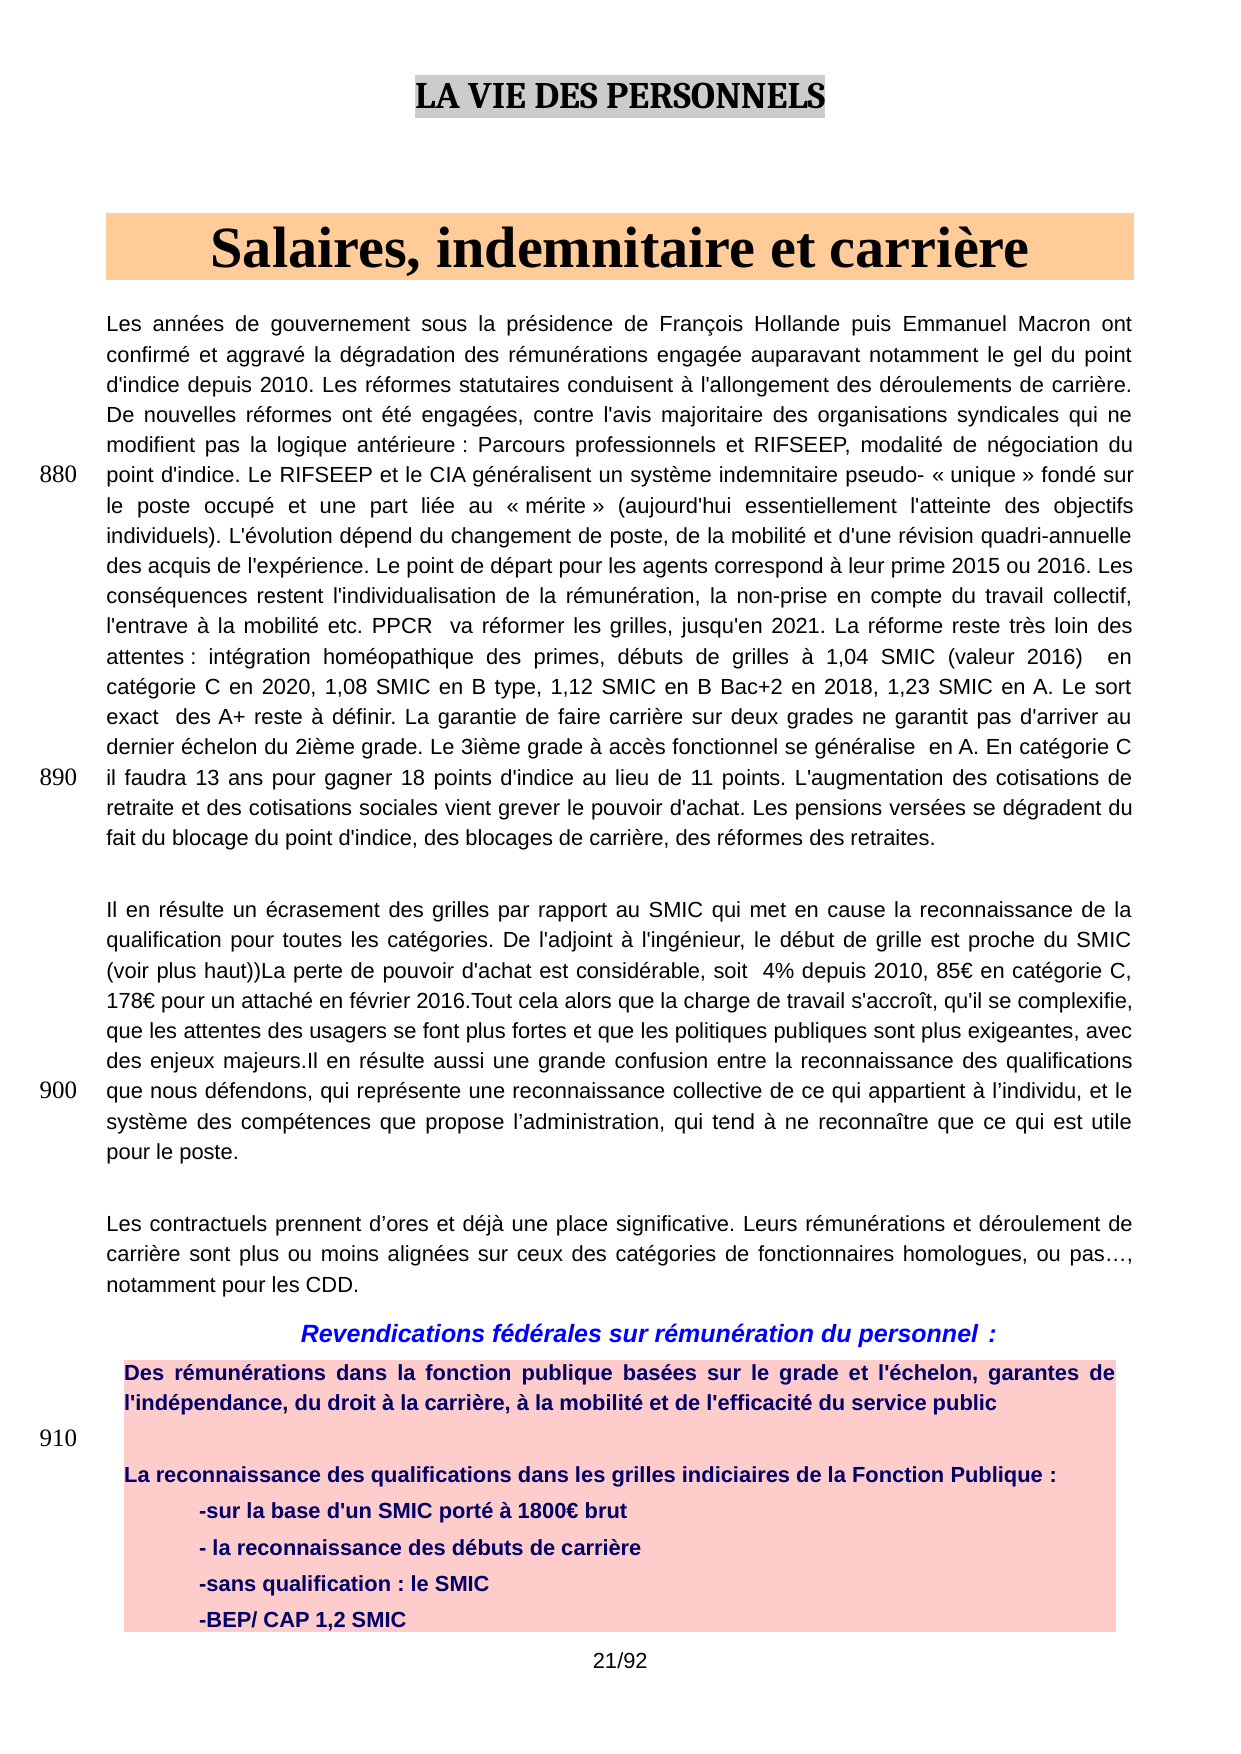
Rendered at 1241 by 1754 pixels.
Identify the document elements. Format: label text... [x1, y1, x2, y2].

subtitle LA VIE DES PERSONNELS [106, 75, 415, 118]
text La reconnaissance des qualifications dans les grilles indiciaires de la Fonction Publique : [124, 1462, 1116, 1487]
text Des rémunérations dans la fonction publique basées sur le grade et l'échelon, garantes de l'indépendance, du droit à la carrière, à la mobilité et de l'efficacité du service public [124, 1360, 1116, 1415]
text Les contractuels prennent d’ores et déjà une place significative. Leurs rémunérations et déroulement de carrière sont plus ou moins alignées sur ceux des catégories de fonctionnaires homologues, ou pas…, notamment pour les CDD. [106, 1211, 1134, 1297]
text Les années de gouvernement sous la présidence de François Hollande puis Emmanuel Macron ont confirmé et aggravé la dégradation des rémunérations engagée auparavant notamment le gel du point d'indice depuis 2010. Les réformes statutaires conduisent à l'allongement des déroulements de carrière. De nouvelles réformes ont été engagées, contre l'avis majoritaire des organisations syndicales qui ne modifient pas la logique antérieure : Parcours professionnels et RIFSEEP, modalité de négociation du point d'indice. Le RIFSEEP et le CIA généralisent un système indemnitaire pseudo- « unique » fondé sur le poste occupé et une part liée au « mérite » (aujourd'hui essentiellement l'atteinte des objectifs individuels). L'évolution dépend du changement de poste, de la mobilité et d'une révision quadri-annuelle des acquis de l'expérience. Le point de départ pour les agents correspond à leur prime 2015 ou 2016. Les conséquences restent l'individualisation de la rémunération, la non-prise en compte du travail collectif, l'entrave à la mobilité etc. PPCR va réformer les grilles, jusqu'en 2021. La réforme reste très loin des attentes : intégration homéopathique des primes, débuts de grilles à 1,04 SMIC (valeur 2016) en catégorie C en 2020, 1,08 SMIC en B type, 1,12 SMIC en B Bac+2 en 2018, 1,23 SMIC en A. Le sort exact des A+ reste à définir. La garantie de faire carrière sur deux grades ne garantit pas d'arriver au dernier échelon du 2ième grade. Le 3ième grade à accès fonctionnel se généralise en A. En catégorie C il faudra 13 ans pour gagner 18 points d'indice au lieu de 11 points. L'augmentation des cotisations de retraite et des cotisations sociales vient grever le pouvoir d'achat. Les pensions versées se dégradent du fait du blocage du point d'indice, des blocages de carrière, des réformes des retraites. [106, 311, 1134, 850]
text - la reconnaissance des débuts de carrière [124, 1534, 1116, 1560]
subtitle Salaires, indemnitaire et carrière [106, 213, 1134, 280]
text -BEP/ CAP 1,2 SMIC [124, 1607, 1116, 1632]
subtitle LA VIE DES PERSONNELS [825, 75, 1134, 118]
text -sans qualification : le SMIC [124, 1571, 1116, 1596]
text -sur la base d'un SMIC porté à 1800€ brut [124, 1498, 1116, 1524]
subtitle Revendications fédérales sur rémunération du personnel : [165, 1319, 1134, 1348]
text Il en résulte un écrasement des grilles par rapport au SMIC qui met en cause la reconnaissance de la qualification pour toutes les catégories. De l'adjoint à l'ingénieur, le début de grille est proche du SMIC (voir plus haut))La perte de pouvoir d'achat est considérable, soit 4% depuis 2010, 85€ en catégorie C, 178€ pour un attaché en février 2016.Tout cela alors que la charge de travail s'accroît, qu'il se complexifie, que les attentes des usagers se font plus fortes et que les politiques publiques sont plus exigeantes, avec des enjeux majeurs.Il en résulte aussi une grande confusion entre la reconnaissance des qualifications que nous défendons, qui représente une reconnaissance collective de ce qui appartient à l’individu, et le système des compétences que propose l’administration, qui tend à ne reconnaître que ce qui est utile pour le poste. [106, 897, 1134, 1164]
